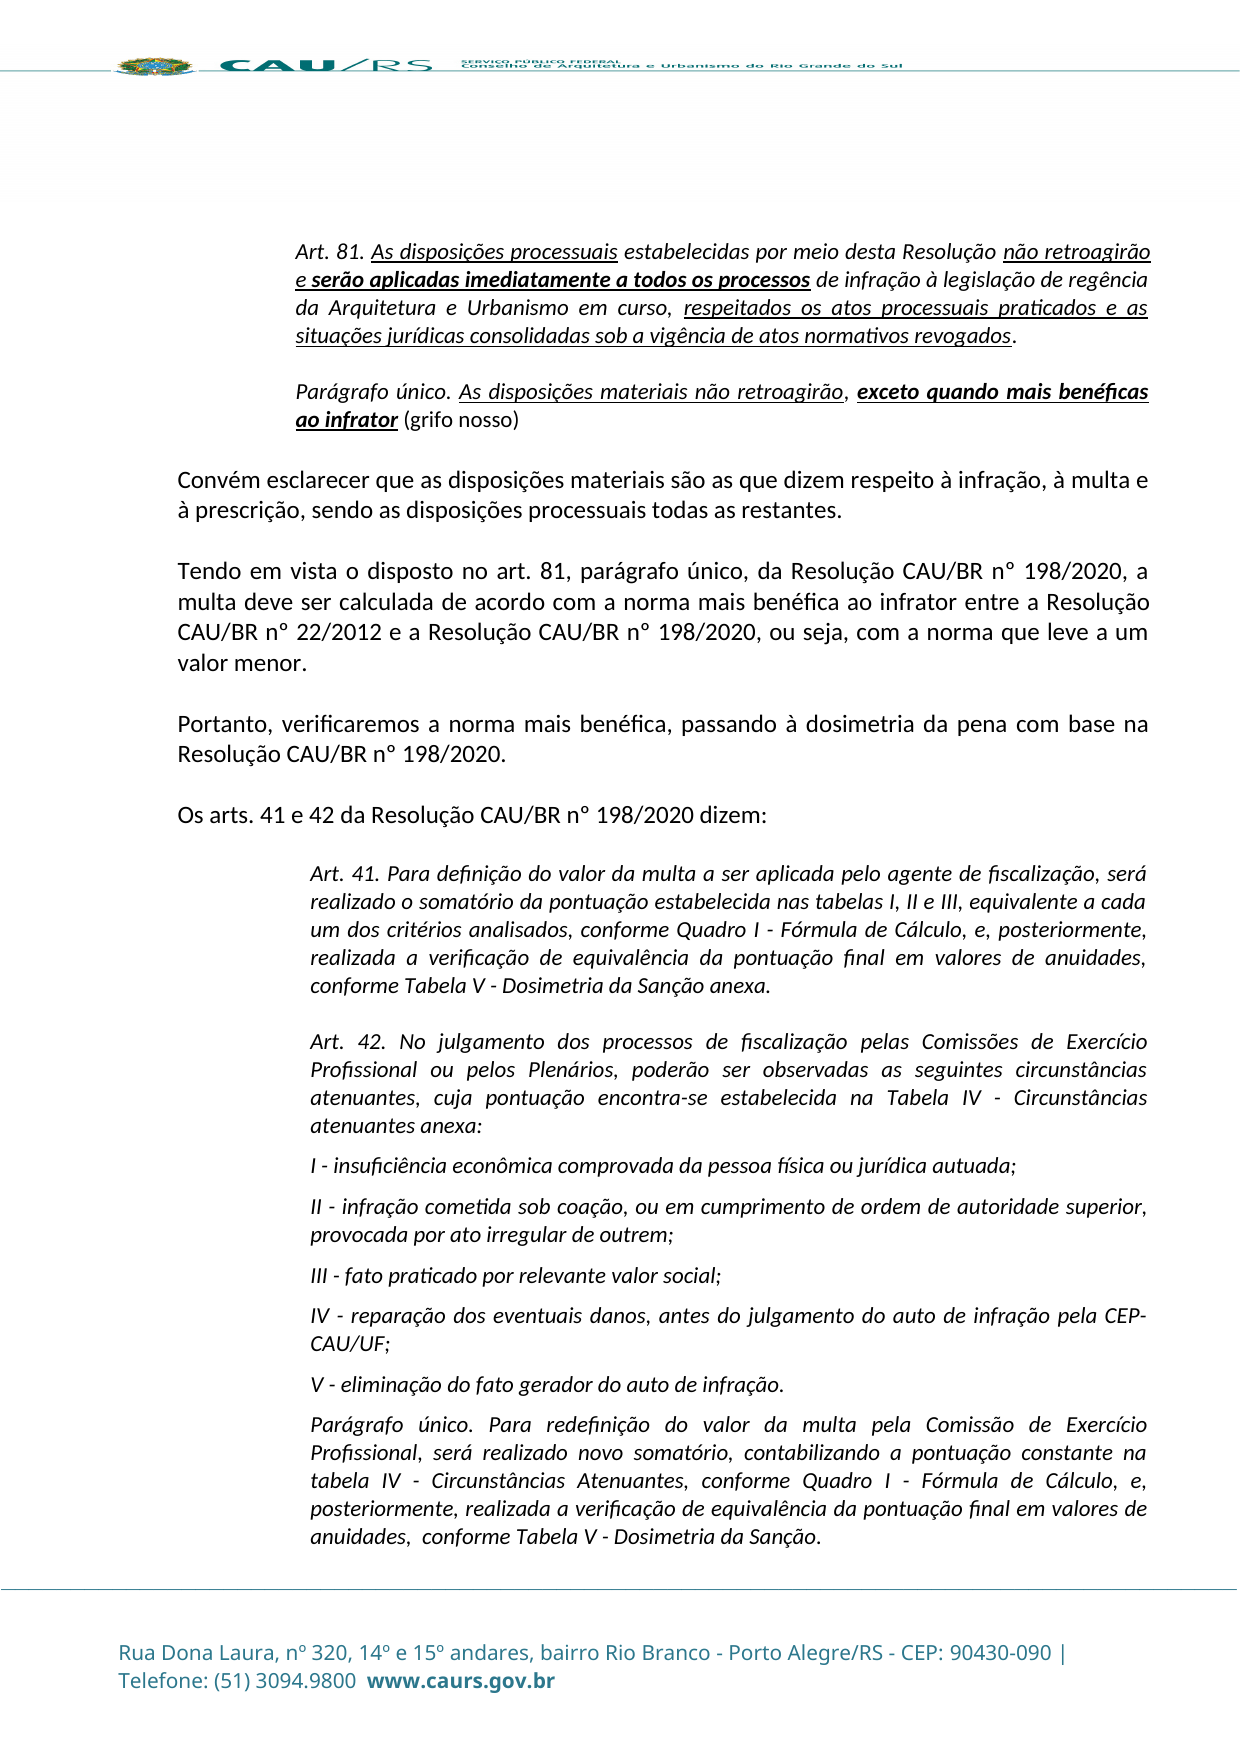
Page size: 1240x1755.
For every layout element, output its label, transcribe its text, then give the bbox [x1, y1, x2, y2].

text I - insuficiência econômica comprovada da pessoa física ou jurídica autuada; [310, 1152, 1151, 1180]
text IV - reparação dos eventuais danos, antes do julgamento do auto de infração pela CEP-CAU/UF; [310, 1301, 1151, 1357]
text Art. 41. Para definição do valor da multa a ser aplicada pelo agente de fiscalização, será realizado o somatório da pontuação estabelecida nas tabelas I, II e III, equivalente a cada um dos critérios analisados, conforme Quadro I - Fórmula de Cálculo, e, posteriormente, realizada a verificação de equivalência da pontuação final em valores de anuidades, conforme Tabela V - Dosimetria da Sanção anexa. [310, 859, 1151, 999]
text Tendo em vista o disposto no art. 81, parágrafo único, da Resolução CAU/BR nº 198/2020, a multa deve ser calculada de acordo com a norma mais benéfica ao infrator entre a Resolução CAU/BR nº 22/2012 e a Resolução CAU/BR nº 198/2020, ou seja, com a norma que leve a um valor menor. [177, 556, 1151, 678]
text Art. 81. As disposições processuais estabelecidas por meio desta Resolução não retroagirão e serão aplicadas imediatamente a todos os processos de infração à legislação de regência da Arquitetura e Urbanismo em curso, respeitados os atos processuais praticados e as situações jurídicas consolidadas sob a vigência de atos normativos revogados. [295, 237, 1151, 349]
text Parágrafo único. Para redefinição do valor da multa pela Comissão de Exercício Profissional, será realizado novo somatório, contabilizando a pontuação constante na tabela IV - Circunstâncias Atenuantes, conforme Quadro I - Fórmula de Cálculo, e, posteriormente, realizada a verificação de equivalência da pontuação final em valores de anuidades, conforme Tabela V - Dosimetria da Sanção. [310, 1410, 1151, 1550]
text Parágrafo único. As disposições materiais não retroagirão, exceto quando mais benéficas ao infrator (grifo nosso) [295, 377, 1151, 433]
text Os arts. 41 e 42 da Resolução CAU/BR nº 198/2020 dizem: [177, 800, 1151, 830]
text Portanto, verificaremos a norma mais benéfica, passando à dosimetria da pena com base na Resolução CAU/BR nº 198/2020. [177, 708, 1151, 769]
text II - infração cometida sob coação, ou em cumprimento de ordem de autoridade superior, provocada por ato irregular de outrem; [310, 1192, 1151, 1248]
text V - eliminação do fato gerador do auto de infração. [310, 1370, 1151, 1398]
text Art. 42. No julgamento dos processos de fiscalização pelas Comissões de Exercício Profissional ou pelos Plenários, poderão ser observadas as seguintes circunstâncias atenuantes, cuja pontuação encontra-se estabelecida na Tabela IV - Circunstâncias atenuantes anexa: [310, 1027, 1151, 1139]
text Convém esclarecer que as disposições materiais são as que dizem respeito à infração, à multa e à prescrição, sendo as disposições processuais todas as restantes. [177, 464, 1151, 525]
text III - fato praticado por relevante valor social; [310, 1261, 1151, 1289]
